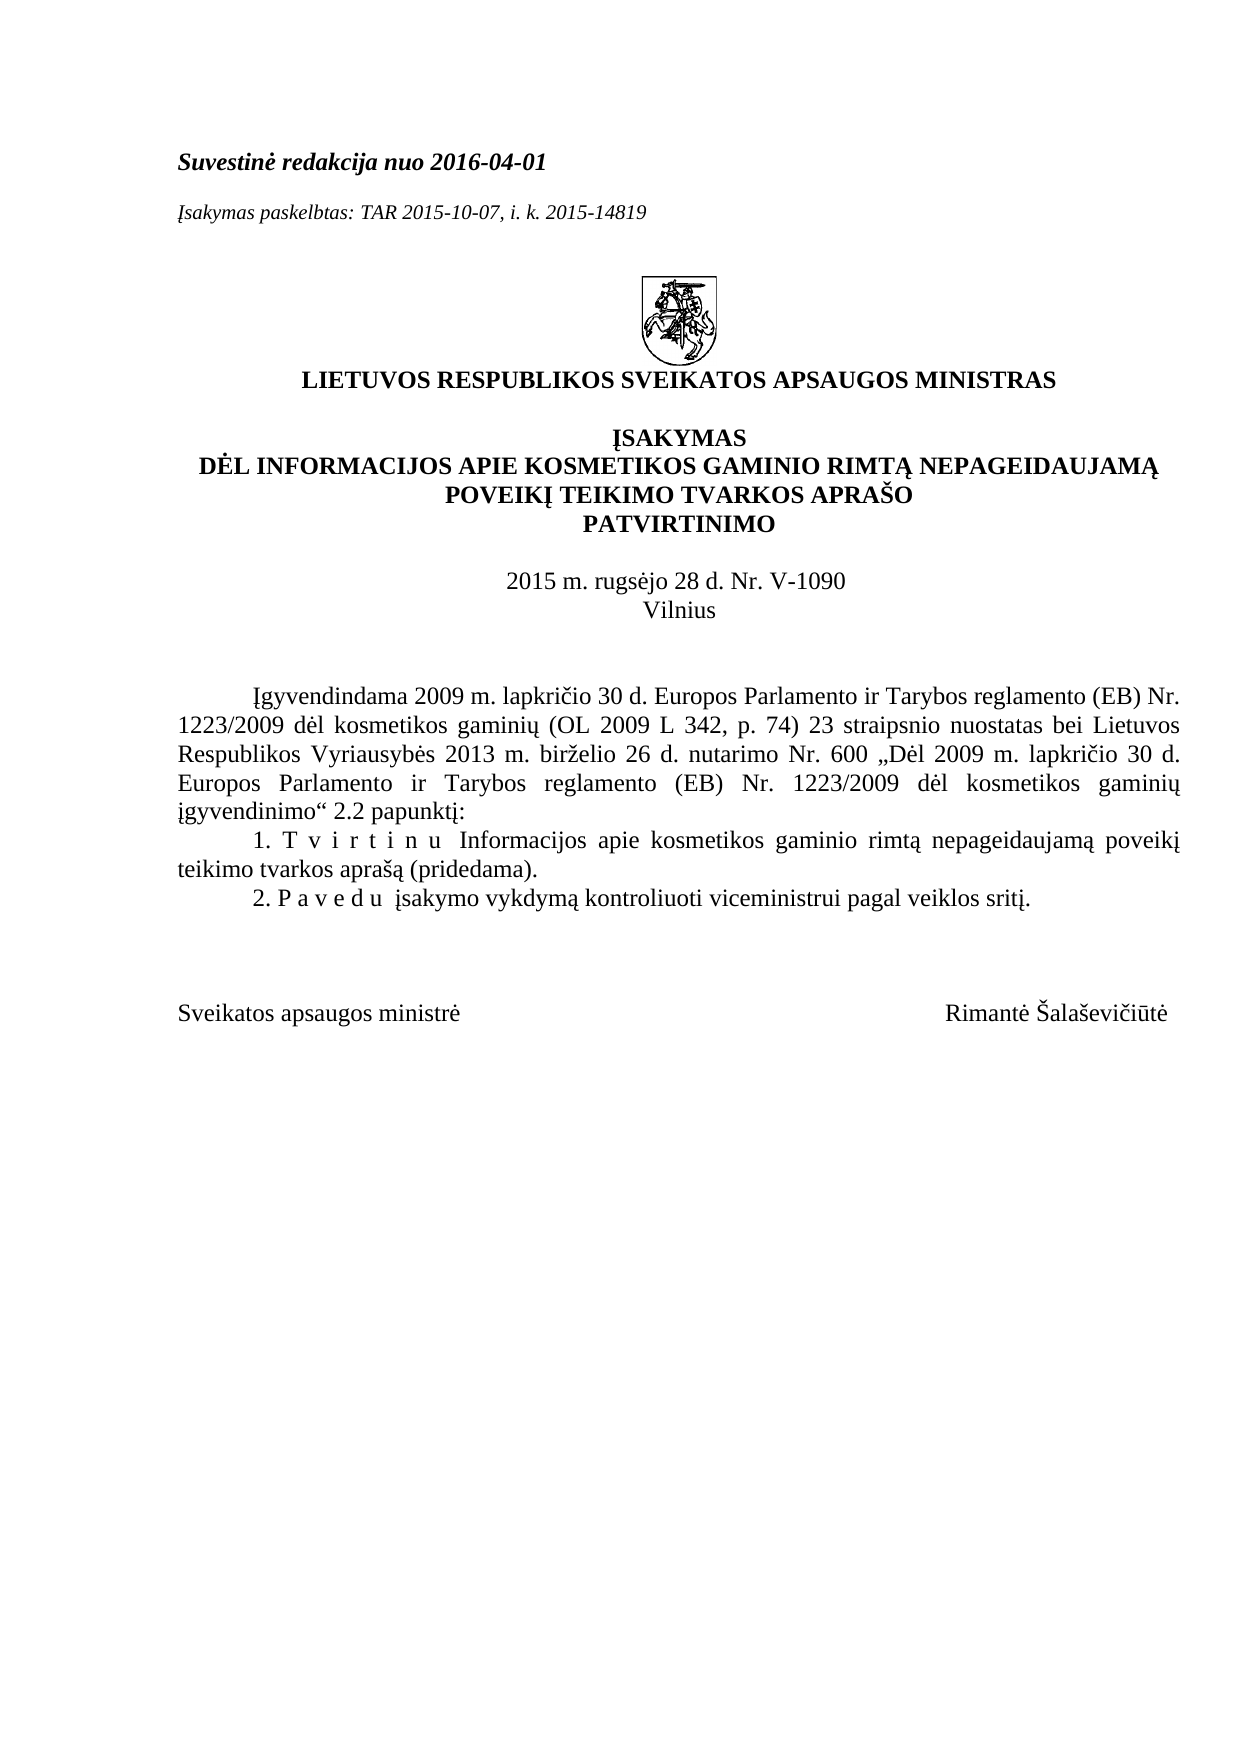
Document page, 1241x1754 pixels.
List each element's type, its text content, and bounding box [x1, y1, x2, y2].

text 2015 m. rugsėjo 28 d. Nr. V-1090 [177, 566, 1181, 595]
text Įsakymas paskelbtas: TAR 2015-10-07, i. k. 2015-14819 [177, 200, 1181, 224]
text LIETUVOS RESPUBLIKOS SVEIKATOS APSAUGOS MINISTRAS [177, 365, 1181, 394]
text Įgyvendindama 2009 m. lapkričio 30 d. Europos Parlamento ir Tarybos reglamento (EB) Nr. 1223/2009 dėl kosmetikos gaminių (OL 2009 L 342, p. 74) 23 straipsnio nuostatas bei Lietuvos Respublikos Vyriausybės 2013 m. birželio 26 d. nutarimo Nr. 600 „Dėl 2009 m. lapkričio 30 d. Europos Parlamento ir Tarybos reglamento (EB) Nr. 1223/2009 dėl kosmetikos gaminių įgyvendinimo“ 2.2 papunktį: [177, 681, 1181, 825]
text 1. T v i r t i n u Informacijos apie kosmetikos gaminio rimtą nepageidaujamą poveikį teikimo tvarkos aprašą (pridedama). [177, 825, 1181, 883]
text 2. P a v e d u įsakymo vykdymą kontroliuoti viceministrui pagal veiklos sritį. [177, 883, 1181, 911]
text DĖL INFORMACIJOS APIE KOSMETIKOS GAMINIO RIMTĄ NEPAGEIDAUJAMĄ POVEIKĮ TEIKIMO TVARKOS APRAŠO [177, 451, 1181, 509]
text Vilnius [177, 595, 1181, 624]
text Sveikatos apsaugos ministrė Rimantė Šalaševičiūtė [177, 998, 1181, 1026]
text ĮSAKYMAS [177, 423, 1181, 451]
text Suvestinė redakcija nuo 2016-04-01 [177, 147, 1181, 176]
text PATVIRTINIMO [177, 509, 1181, 538]
